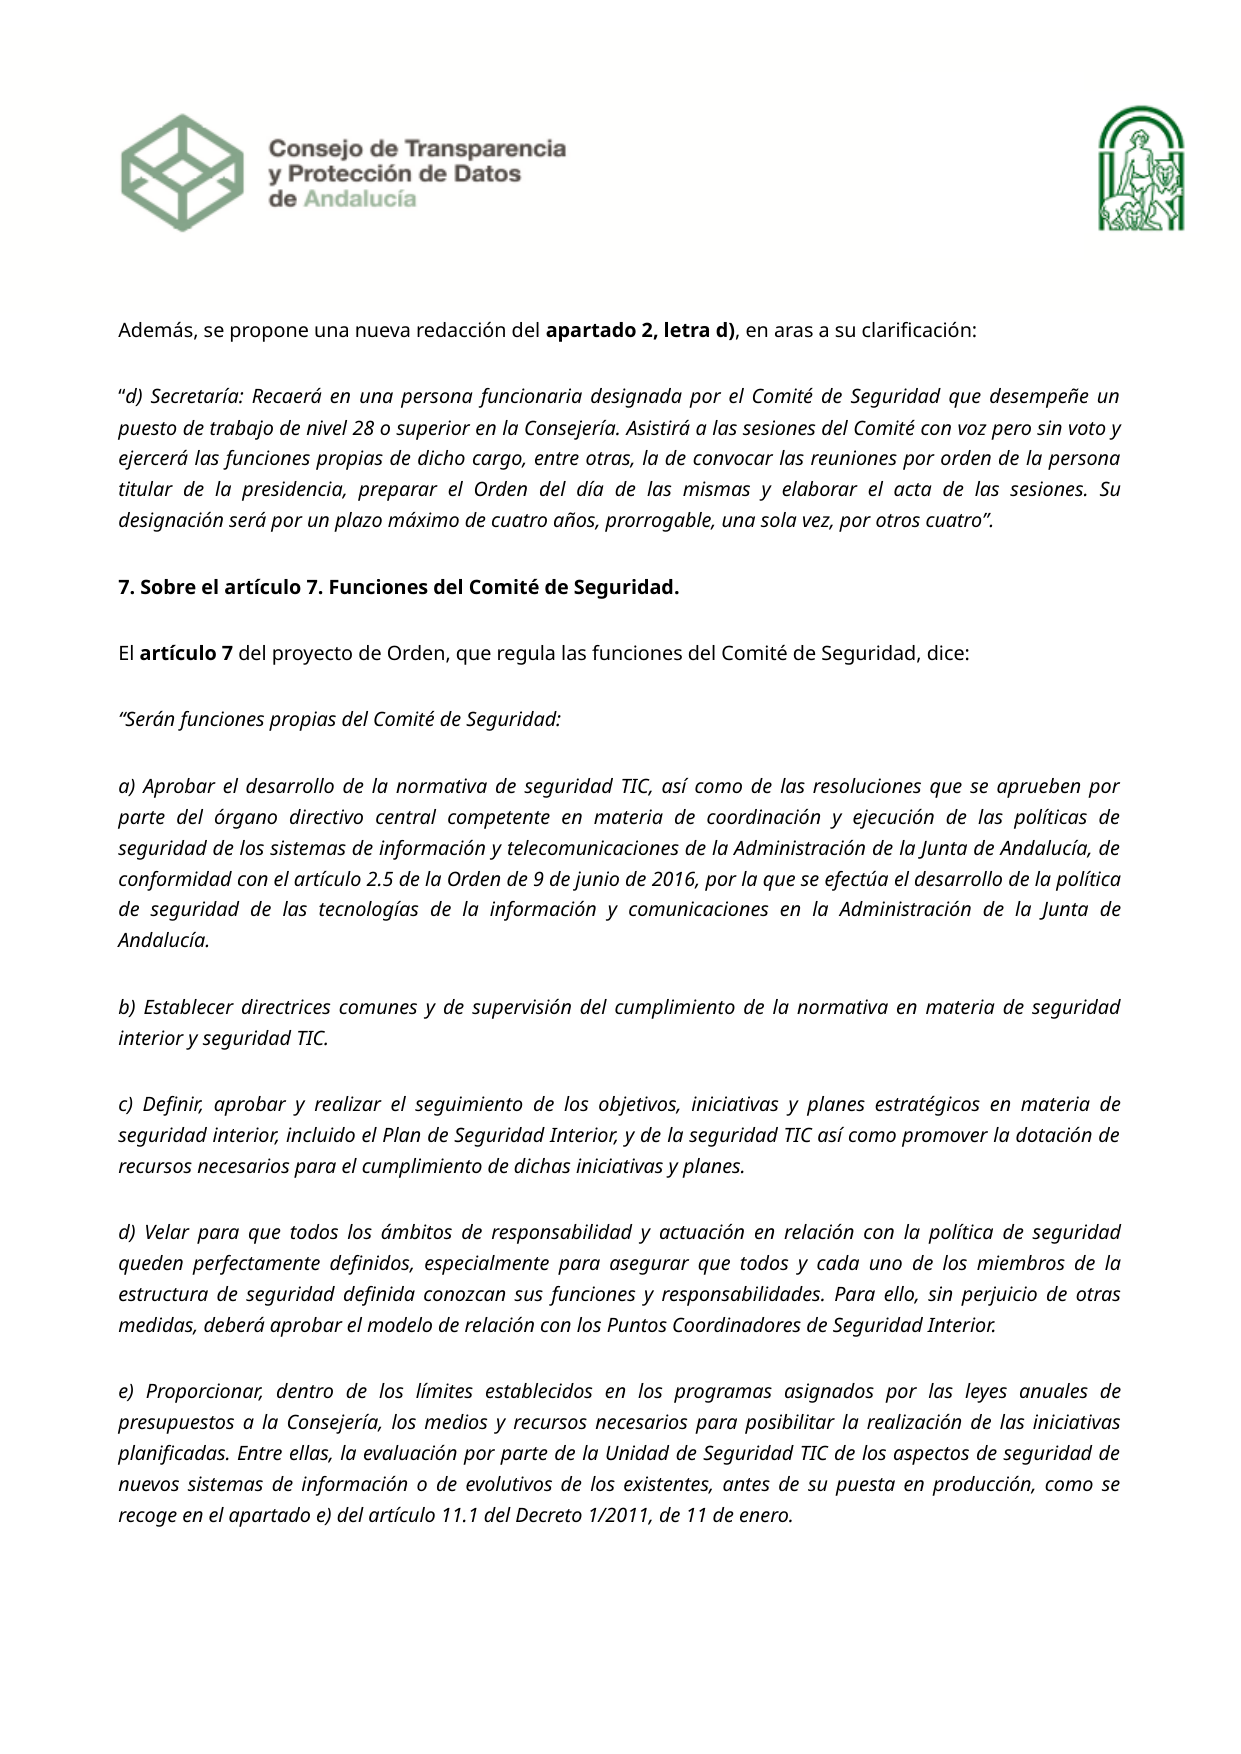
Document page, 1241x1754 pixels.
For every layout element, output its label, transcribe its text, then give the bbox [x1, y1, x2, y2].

text a) Aprobar el desarrollo de la normativa de seguridad TIC, así como de las resoluciones que se aprueben por parte del órgano directivo central competente en materia de coordinación y ejecución de las políticas de seguridad de los sistemas de información y telecomunicaciones de la Administración de la Junta de Andalucía, de conformidad con el artículo 2.5 de la Orden de 9 de junio de 2016, por la que se efectúa el desarrollo de la política de seguridad de las tecnologías de la información y comunicaciones en la Administración de la Junta de Andalucía. [118, 772, 1122, 954]
text c) Definir, aprobar y realizar el seguimiento de los objetivos, iniciativas y planes estratégicos en materia de seguridad interior, incluido el Plan de Seguridad Interior, y de la seguridad TIC así como promover la dotación de recursos necesarios para el cumplimiento de dichas iniciativas y planes. [118, 1090, 1122, 1179]
text 7. Sobre el artículo 7. Funciones del Comité de Seguridad. [118, 573, 1122, 600]
text Además, se propone una nueva redacción del apartado 2, letra d), en aras a su clarificación: [118, 313, 1122, 343]
text “d) Secretaría: Recaerá en una persona funcionaria designada por el Comité de Seguridad que desempeñe un puesto de trabajo de nivel 28 o superior en la Consejería. Asistirá a las sesiones del Comité con voz pero sin voto y ejercerá las funciones propias de dicho cargo, entre otras, la de convocar las reuniones por orden de la persona titular de la presidencia, preparar el Orden del día de las mismas y elaborar el acta de las sesiones. Su designación será por un plazo máximo de cuatro años, prorrogable, una sola vez, por otros cuatro”. [118, 383, 1122, 533]
text e) Proporcionar, dentro de los límites establecidos en los programas asignados por las leyes anuales de presupuestos a la Consejería, los medios y recursos necesarios para posibilitar la realización de las iniciativas planificadas. Entre ellas, la evaluación por parte de la Unidad de Seguridad TIC de los aspectos de seguridad de nuevos sistemas de información o de evolutivos de los existentes, antes de su puesta en producción, como se recoge en el apartado e) del artículo 11.1 del Decreto 1/2011, de 11 de enero. [118, 1378, 1122, 1528]
text d) Velar para que todos los ámbitos de responsabilidad y actuación en relación con la política de seguridad queden perfectamente definidos, especialmente para asegurar que todos y cada uno de los miembros de la estructura de seguridad definida conozcan sus funciones y responsabilidades. Para ello, sin perjuicio de otras medidas, deberá aprobar el modelo de relación con los Puntos Coordinadores de Seguridad Interior. [118, 1218, 1122, 1338]
text “Serán funciones propias del Comité de Seguridad: [118, 706, 1122, 733]
text El artículo 7 del proyecto de Orden, que regula las funciones del Comité de Seguridad, dice: [118, 639, 1122, 666]
text b) Establecer directrices comunes y de supervisión del cumplimiento de la normativa en materia de seguridad interior y seguridad TIC. [118, 993, 1122, 1051]
